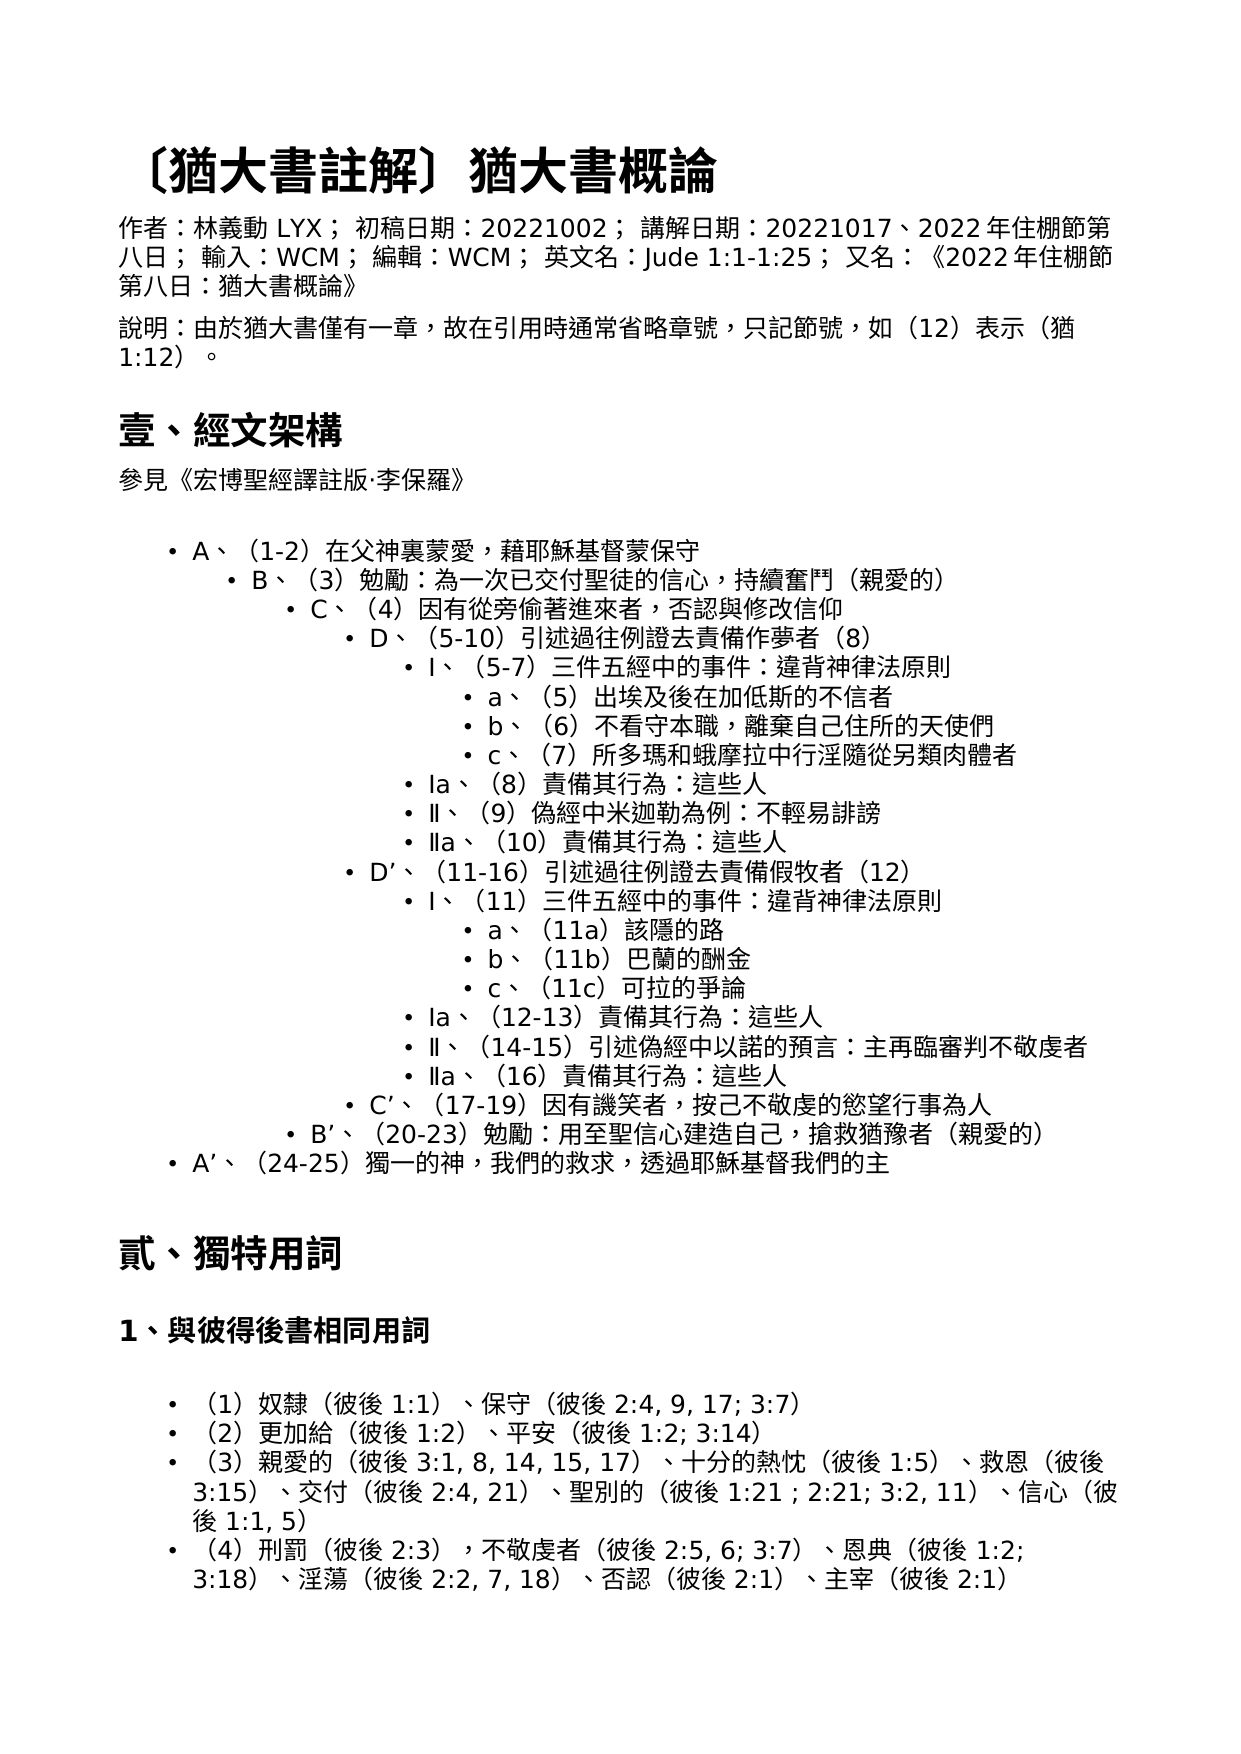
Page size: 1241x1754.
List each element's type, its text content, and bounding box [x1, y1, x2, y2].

subtitle 貳、獨特用詞 [118, 1233, 1122, 1277]
list Ⅰ、（11）三件五經中的事件：違背神律法原則 [413, 887, 1122, 916]
subtitle 〔猶大書註解〕猶大書概論 [118, 143, 1122, 201]
list Ⅰa、（8）責備其行為：這些人 [413, 770, 1122, 799]
list c、（7）所多瑪和蛾摩拉中行淫隨從另類肉體者 [472, 741, 1122, 770]
list D’、（11-16）引述過往例證去責備假牧者（12） [354, 858, 1122, 887]
list a、（5）出埃及後在加低斯的不信者 [472, 683, 1122, 712]
text 參見《宏博聖經譯註版‧李保羅》 [118, 466, 1122, 495]
text 說明：由於猶大書僅有一章，故在引用時通常省略章號，只記節號，如（12）表示（猶 1:12）。 [118, 314, 1122, 372]
list C’、（17-19）因有譏笑者，按己不敬虔的慾望行事為人 [354, 1091, 1122, 1120]
list Ⅰ、（5-7）三件五經中的事件：違背神律法原則 [413, 654, 1122, 683]
list A、（1-2）在父神裏蒙愛，藉耶穌基督蒙保守 [177, 537, 1122, 566]
list D、（5-10）引述過往例證去責備作夢者（8） [354, 624, 1122, 654]
list a、（11a）該隱的路 [472, 916, 1122, 945]
subtitle 壹、經文架構 [118, 410, 1122, 453]
list B、（3）勉勵：為一次已交付聖徒的信心，持續奮鬥（親愛的） [236, 566, 1122, 595]
list Ⅱa、（10）責備其行為：這些人 [413, 829, 1122, 858]
subtitle 1、與彼得後書相同用詞 [118, 1314, 1122, 1348]
list Ⅱa、（16）責備其行為：這些人 [413, 1062, 1122, 1091]
list （4）刑罰（彼後 2:3），不敬虔者（彼後 2:5, 6; 3:7）、恩典（彼後 1:2; 3:18）、淫蕩（彼後 2:2, 7, 18）、否認（彼後 2:1）、主宰（彼後 2:1） [177, 1536, 1122, 1594]
list b、（6）不看守本職，離棄自己住所的天使們 [472, 712, 1122, 741]
list （3）親愛的（彼後 3:1, 8, 14, 15, 17）、十分的熱忱（彼後 1:5）、救恩（彼後 3:15）、交付（彼後 2:4, 21）、聖別的（彼後 1:21 ; 2:21; 3:2, 11）、信心（彼後 1:1, 5） [177, 1448, 1122, 1536]
list b、（11b）巴蘭的酬金 [472, 945, 1122, 974]
list A’、（24-25）獨一的神，我們的救求，透過耶穌基督我們的主 [177, 1149, 1122, 1179]
list Ⅰa、（12-13）責備其行為：這些人 [413, 1004, 1122, 1033]
list C、（4）因有從旁偷著進來者，否認與修改信仰 [295, 595, 1122, 624]
list （1）奴隸（彼後 1:1）、保守（彼後 2:4, 9, 17; 3:7） [177, 1390, 1122, 1419]
text 作者：林義動 LYX； 初稿日期：20221002； 講解日期：20221017、2022年住棚節第八日； 輸入：WCM； 編輯：WCM； 英文名：Jude 1:1-1:25； 又名：《2022年住棚節第八日：猶大書概論》 [118, 214, 1122, 301]
list （2）更加給（彼後 1:2）、平安（彼後 1:2; 3:14） [177, 1419, 1122, 1448]
list B’、（20-23）勉勵：用至聖信心建造自己，搶救猶豫者（親愛的） [295, 1120, 1122, 1149]
list Ⅱ、（9）偽經中米迦勒為例：不輕易誹謗 [413, 799, 1122, 829]
list c、（11c）可拉的爭論 [472, 974, 1122, 1004]
list Ⅱ、（14-15）引述偽經中以諾的預言：主再臨審判不敬虔者 [413, 1033, 1122, 1062]
